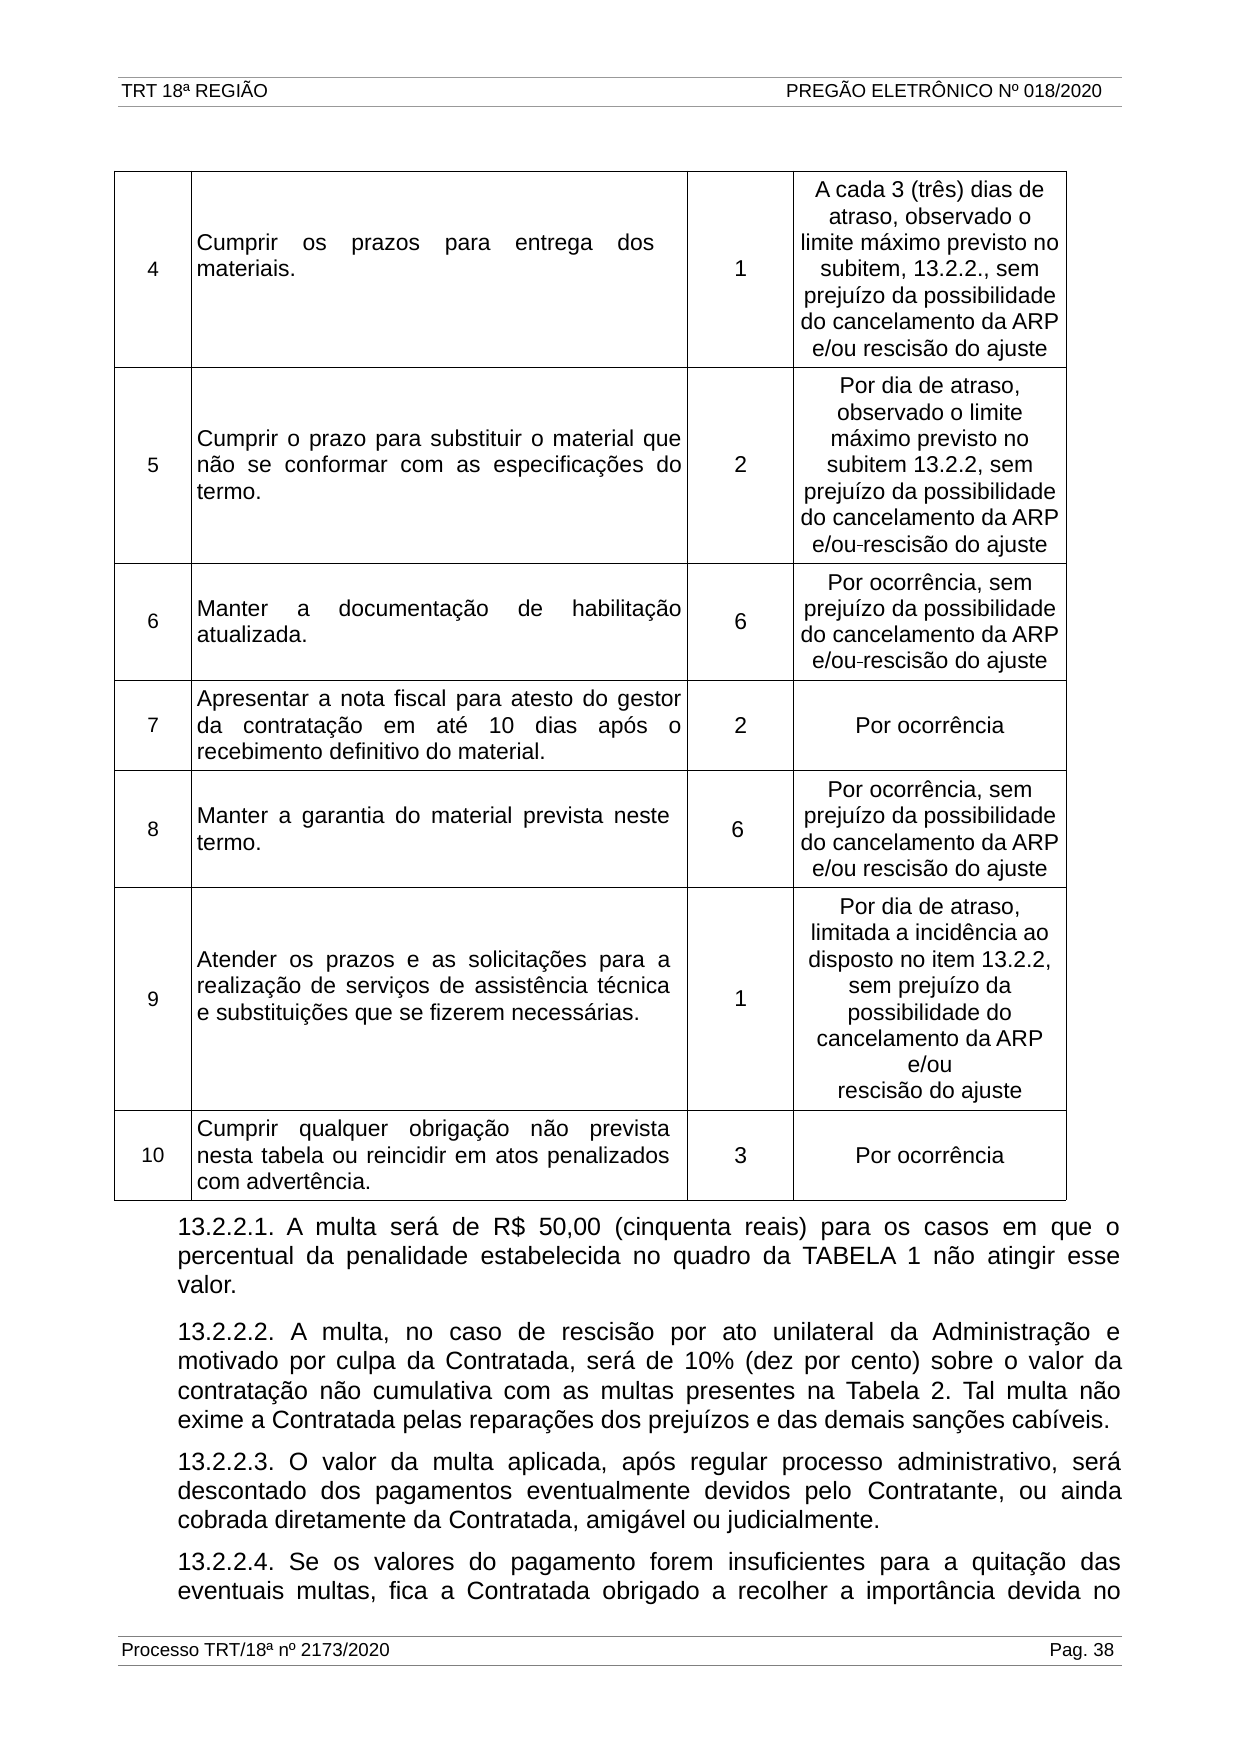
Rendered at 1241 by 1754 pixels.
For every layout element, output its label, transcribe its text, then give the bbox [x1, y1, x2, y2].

table_header A cada 3 (três) dias de atraso, observado o limite máximo previsto no subitem, 13.2.2., sem prejuízo da possibilidade do cancelamento da ARP e/ou rescisão do ajuste [794, 172, 1066, 367]
table_cell Por dia de atraso, limitada a incidência ao disposto no item 13.2.2, sem prejuízo da possibilidade do cancelamento da ARP e/ou rescisão do ajuste [794, 888, 1066, 1109]
table_header Cumprir os prazos para entrega dos materiais. [192, 172, 687, 367]
table_header 4 [115, 172, 191, 367]
table_cell Cumprir o prazo para substituir o material que não se conformar com as especificações do termo. [192, 368, 687, 563]
text 13.2.2.3. O valor da multa aplicada, após regular processo administrativo, será descontado dos pagamentos eventualmente devidos pelo Contratante, ou ainda cobrada diretamente da Contratada, amigável ou judicialmente. [177, 1446, 1122, 1534]
table_cell 7 [115, 681, 191, 770]
table_cell 2 [688, 681, 793, 770]
table_cell Manter a garantia do material prevista neste termo. [192, 771, 687, 887]
text 13.2.2.2. A multa, no caso de rescisão por ato unilateral da Administração e motivado por culpa da Contratada, será de 10% (dez por cento) sobre o valor da contratação não cumulativa com as multas presentes na Tabela 2. Tal multa não exime a Contratada pelas reparações dos prejuízos e das demais sanções cabíveis. [177, 1316, 1122, 1434]
table_cell 6 [115, 564, 191, 679]
table_cell 2 [688, 368, 793, 563]
table_cell Por ocorrência [794, 681, 1066, 770]
table_cell Por dia de atraso, observado o limite máximo previsto no subitem 13.2.2, sem prejuízo da possibilidade do cancelamento da ARP e/ou rescisão do ajuste [794, 368, 1066, 563]
table_cell Por ocorrência, sem prejuízo da possibilidade do cancelamento da ARP e/ou rescisão do ajuste [794, 564, 1066, 679]
table_cell 8 [115, 771, 191, 887]
table_cell Cumprir qualquer obrigação não prevista nesta tabela ou reincidir em atos penalizados com advertência. [192, 1111, 687, 1200]
table_cell 6 [688, 564, 793, 679]
table_header 1 [688, 172, 793, 367]
table_cell Por ocorrência [794, 1111, 1066, 1200]
table_cell Manter a documentação de habilitação atualizada. [192, 564, 687, 679]
text 13.2.2.1. A multa será de R$ 50,00 (cinquenta reais) para os casos em que o percentual da penalidade estabelecida no quadro da TABELA 1 não atingir esse valor. [177, 1212, 1122, 1298]
table_cell 5 [115, 368, 191, 563]
table_cell 10 [115, 1111, 191, 1200]
table_cell 6 [688, 771, 793, 887]
table_cell 3 [688, 1111, 793, 1200]
table_cell 1 [688, 888, 793, 1109]
table_cell Atender os prazos e as solicitações para a realização de serviços de assistência técnica e substituições que se fizerem necessárias. [192, 888, 687, 1109]
table_cell Por ocorrência, sem prejuízo da possibilidade do cancelamento da ARP e/ou rescisão do ajuste [794, 771, 1066, 887]
table_cell Apresentar a nota fiscal para atesto do gestor da contratação em até 10 dias após o recebimento definitivo do material. [192, 681, 687, 770]
table_cell 9 [115, 888, 191, 1109]
text 13.2.2.4. Se os valores do pagamento forem insuficientes para a quitação das eventuais multas, fica a Contratada obrigado a recolher a importância devida no [177, 1546, 1122, 1605]
